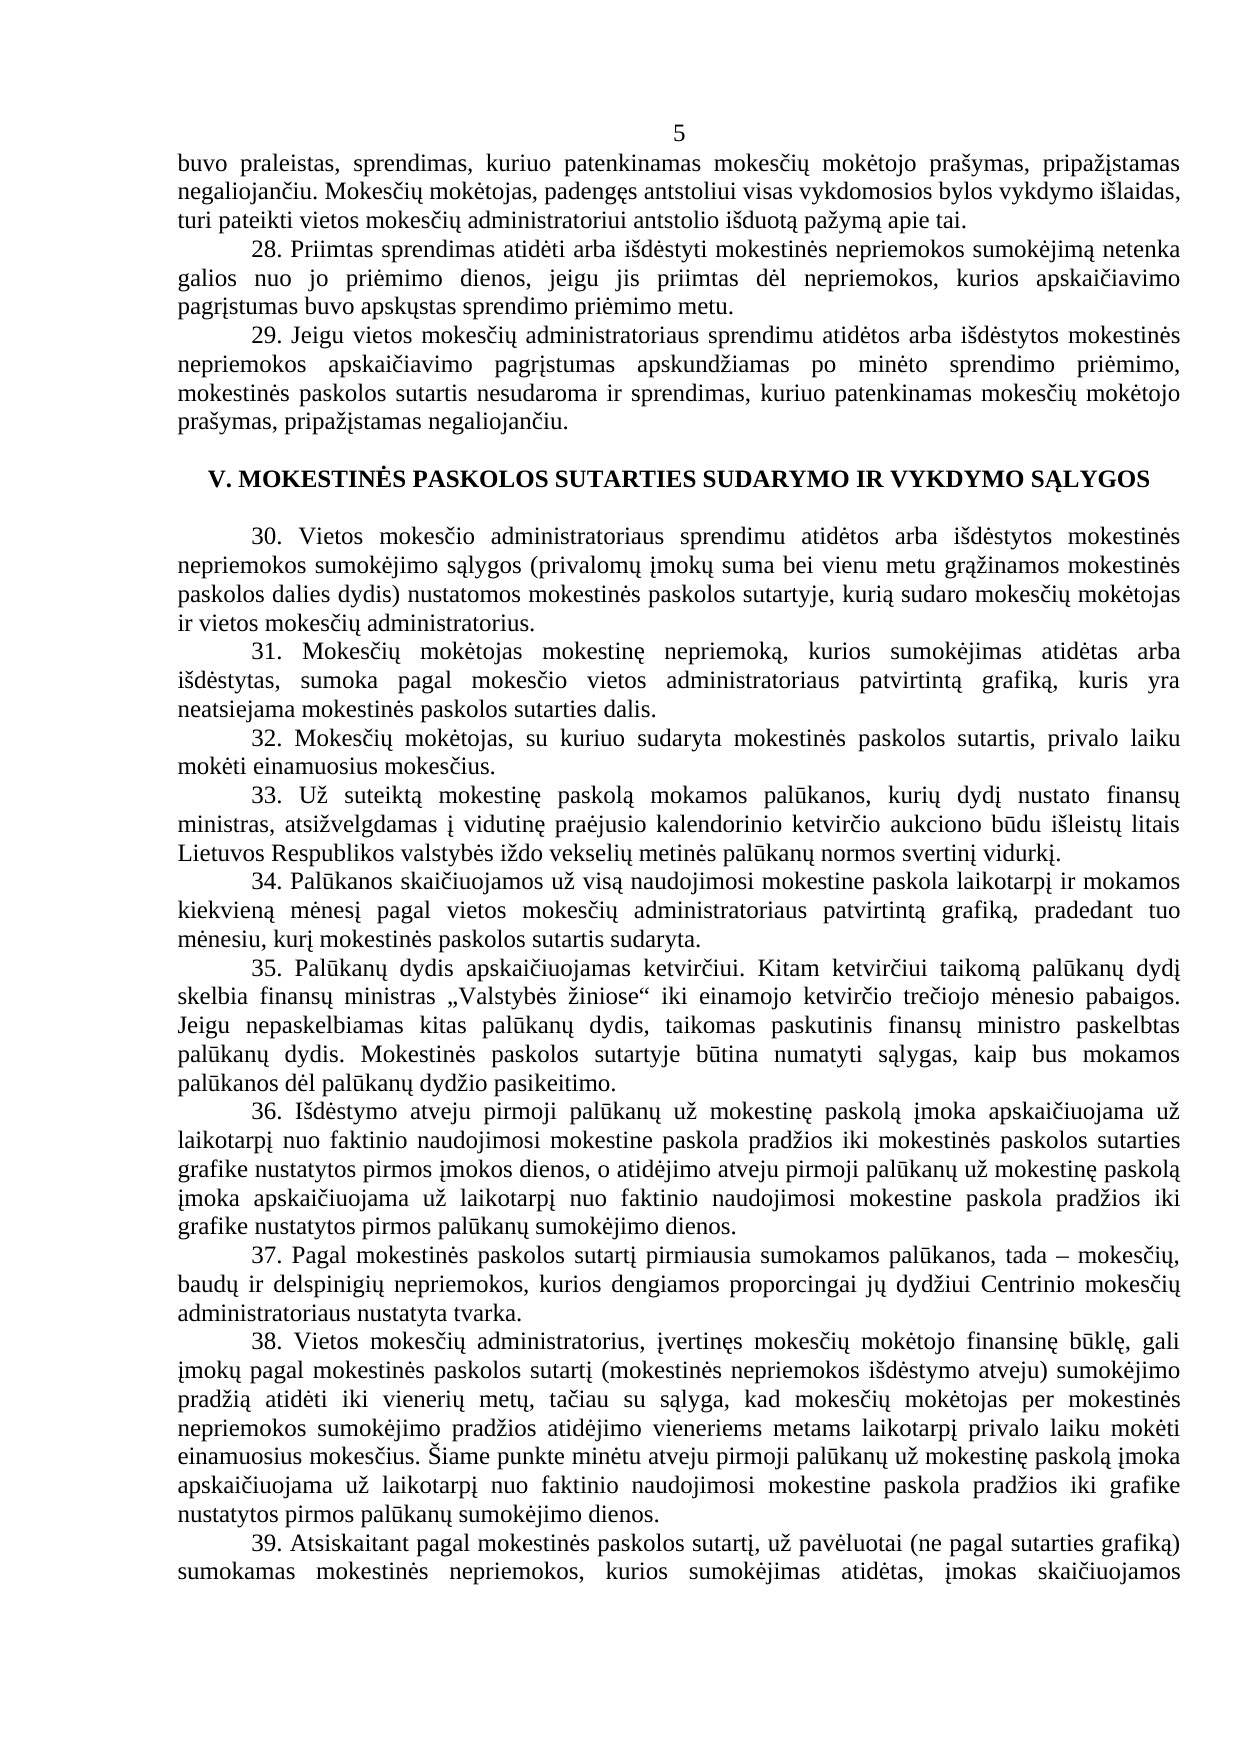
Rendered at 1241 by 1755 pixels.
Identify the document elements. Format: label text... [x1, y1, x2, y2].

text 32. Mokesčių mokėtojas, su kuriuo sudaryta mokestinės paskolos sutartis, privalo laiku mokėti einamuosius mokesčius. [177, 723, 1181, 780]
text buvo praleistas, sprendimas, kuriuo patenkinamas mokesčių mokėtojo prašymas, pripažįstamas negaliojančiu. Mokesčių mokėtojas, padengęs antstoliui visas vykdomosios bylos vykdymo išlaidas, turi pateikti vietos mokesčių administratoriui antstolio išduotą pažymą apie tai. [177, 148, 1181, 234]
text V. MOKESTINĖS PASKOLOS suTARTIES SUDARYMO IR VYKDYMO SĄLYGOS [177, 464, 1181, 493]
text 37. Pagal mokestinės paskolos sutartį pirmiausia sumokamos palūkanos, tada – mokesčių, baudų ir delspinigių nepriemokos, kurios dengiamos proporcingai jų dydžiui Centrinio mokesčių administratoriaus nustatyta tvarka. [177, 1240, 1181, 1326]
text 31. Mokesčių mokėtojas mokestinę nepriemoką, kurios sumokėjimas atidėtas arba išdėstytas, sumoka pagal mokesčio vietos administratoriaus patvirtintą grafiką, kuris yra neatsiejama mokestinės paskolos sutarties dalis. [177, 636, 1181, 723]
text 28. Priimtas sprendimas atidėti arba išdėstyti mokestinės nepriemokos sumokėjimą netenka galios nuo jo priėmimo dienos, jeigu jis priimtas dėl nepriemokos, kurios apskaičiavimo pagrįstumas buvo apskųstas sprendimo priėmimo metu. [177, 234, 1181, 320]
text 38. Vietos mokesčių administratorius, įvertinęs mokesčių mokėtojo finansinę būklę, gali įmokų pagal mokestinės paskolos sutartį (mokestinės nepriemokos išdėstymo atveju) sumokėjimo pradžią atidėti iki vienerių metų, tačiau su sąlyga, kad mokesčių mokėtojas per mokestinės nepriemokos sumokėjimo pradžios atidėjimo vieneriems metams laikotarpį privalo laiku mokėti einamuosius mokesčius. Šiame punkte minėtu atveju pirmoji palūkanų už mokestinę paskolą įmoka apskaičiuojama už laikotarpį nuo faktinio naudojimosi mokestine paskola pradžios iki grafike nustatytos pirmos palūkanų sumokėjimo dienos. [177, 1326, 1181, 1528]
text 30. Vietos mokesčio administratoriaus sprendimu atidėtos arba išdėstytos mokestinės nepriemokos sumokėjimo sąlygos (privalomų įmokų suma bei vienu metu grąžinamos mokestinės paskolos dalies dydis) nustatomos mokestinės paskolos sutartyje, kurią sudaro mokesčių mokėtojas ir vietos mokesčių administratorius. [177, 521, 1181, 636]
text 39. Atsiskaitant pagal mokestinės paskolos sutartį, už pavėluotai (ne pagal sutarties grafiką) sumokamas mokestinės nepriemokos, kurios sumokėjimas atidėtas, įmokas skaičiuojamos [177, 1528, 1181, 1585]
text 34. Palūkanos skaičiuojamos už visą naudojimosi mokestine paskola laikotarpį ir mokamos kiekvieną mėnesį pagal vietos mokesčių administratoriaus patvirtintą grafiką, pradedant tuo mėnesiu, kurį mokestinės paskolos sutartis sudaryta. [177, 866, 1181, 953]
text 36. Išdėstymo atveju pirmoji palūkanų už mokestinę paskolą įmoka apskaičiuojama už laikotarpį nuo faktinio naudojimosi mokestine paskola pradžios iki mokestinės paskolos sutarties grafike nustatytos pirmos įmokos dienos, o atidėjimo atveju pirmoji palūkanų už mokestinę paskolą įmoka apskaičiuojama už laikotarpį nuo faktinio naudojimosi mokestine paskola pradžios iki grafike nustatytos pirmos palūkanų sumokėjimo dienos. [177, 1096, 1181, 1240]
text 35. Palūkanų dydis apskaičiuojamas ketvirčiui. Kitam ketvirčiui taikomą palūkanų dydį skelbia finansų ministras „Valstybės žiniose“ iki einamojo ketvirčio trečiojo mėnesio pabaigos. Jeigu nepaskelbiamas kitas palūkanų dydis, taikomas paskutinis finansų ministro paskelbtas palūkanų dydis. Mokestinės paskolos sutartyje būtina numatyti sąlygas, kaip bus mokamos palūkanos dėl palūkanų dydžio pasikeitimo. [177, 953, 1181, 1096]
text 33. Už suteiktą mokestinę paskolą mokamos palūkanos, kurių dydį nustato finansų ministras, atsižvelgdamas į vidutinę praėjusio kalendorinio ketvirčio aukciono būdu išleistų litais Lietuvos Respublikos valstybės iždo vekselių metinės palūkanų normos svertinį vidurkį. [177, 780, 1181, 866]
text 29. Jeigu vietos mokesčių administratoriaus sprendimu atidėtos arba išdėstytos mokestinės nepriemokos apskaičiavimo pagrįstumas apskundžiamas po minėto sprendimo priėmimo, mokestinės paskolos sutartis nesudaroma ir sprendimas, kuriuo patenkinamas mokesčių mokėtojo prašymas, pripažįstamas negaliojančiu. [177, 320, 1181, 435]
